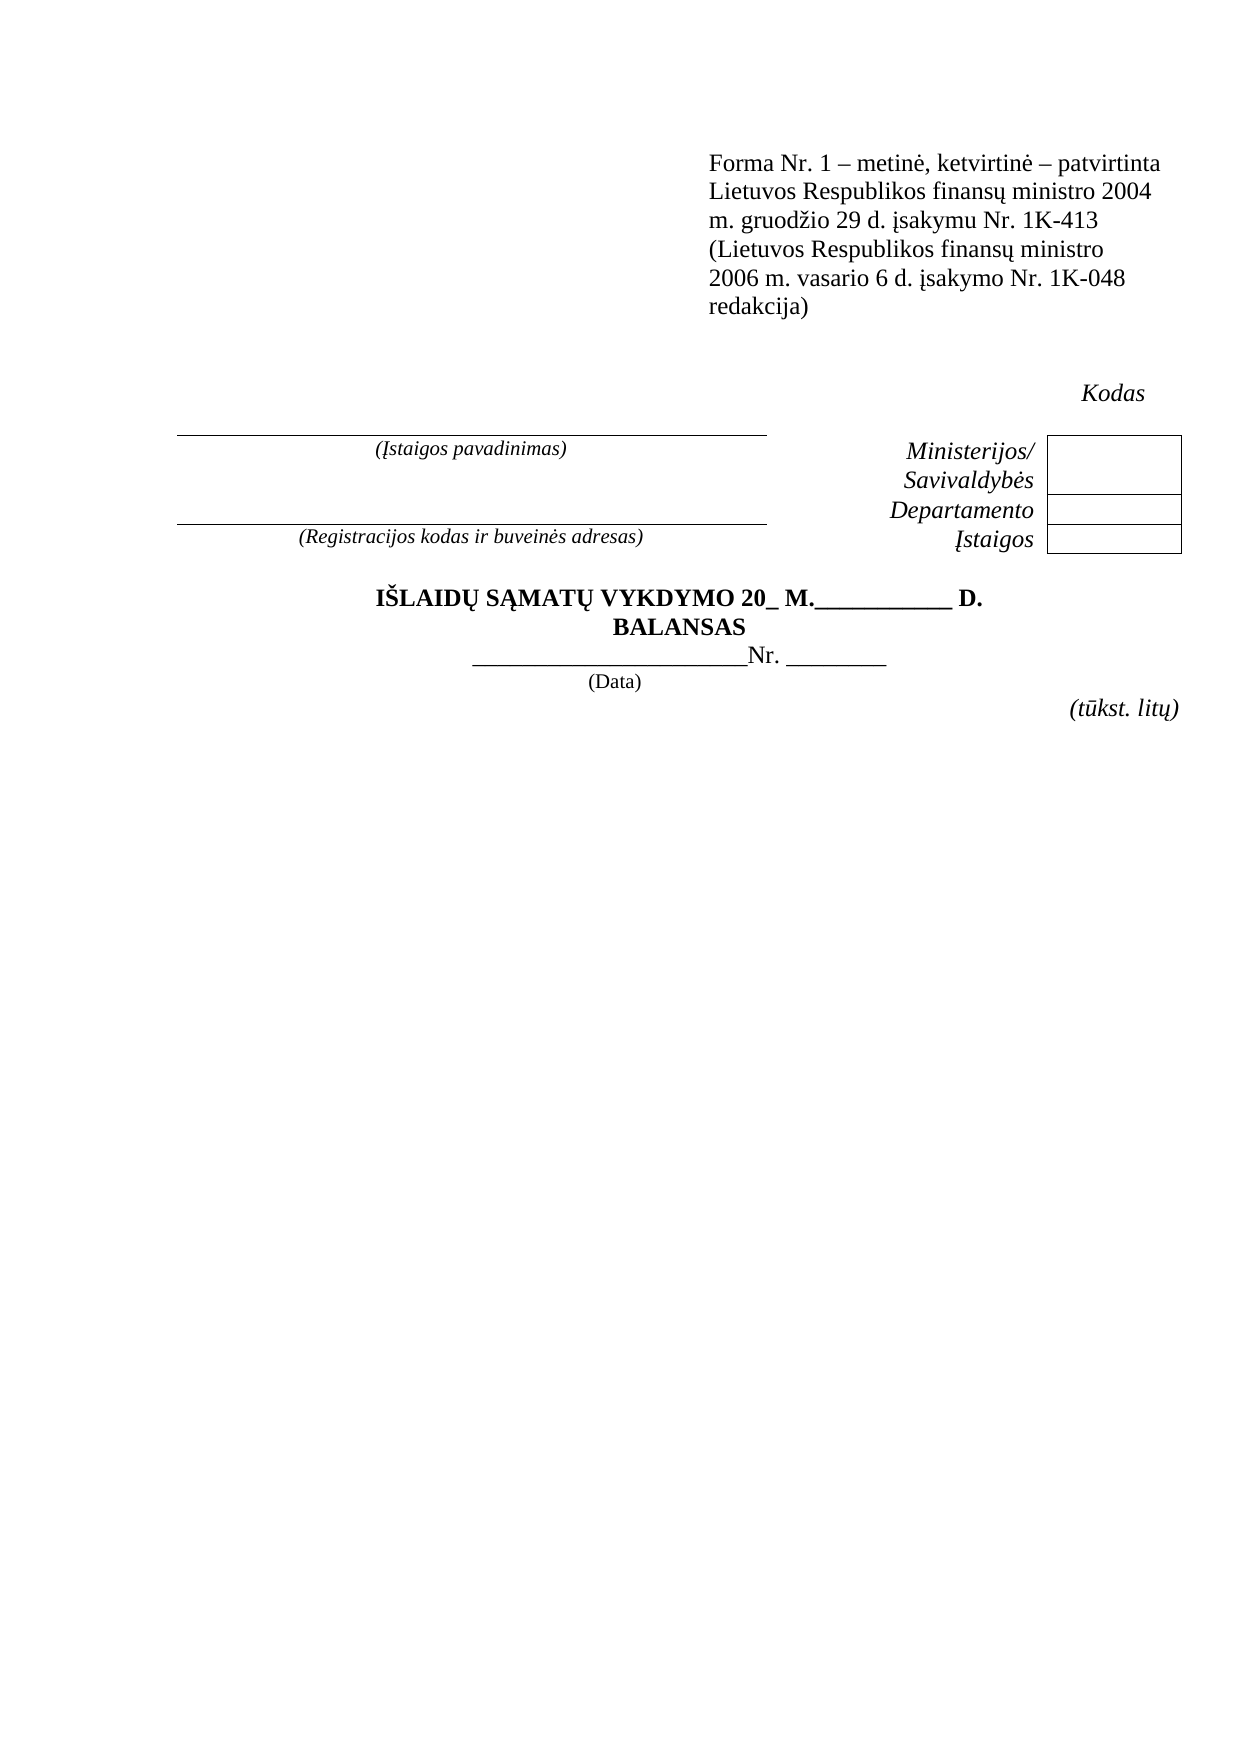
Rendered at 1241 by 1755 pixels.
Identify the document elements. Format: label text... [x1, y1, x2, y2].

text 2006 m. vasario 6 d. įsakymo Nr. 1K-048 [177, 263, 1181, 291]
text (Lietuvos Respublikos finansų ministro [177, 234, 1181, 263]
text (Data) [177, 669, 1181, 693]
table_cell [177, 494, 767, 523]
text ______________________Nr. ________ [177, 641, 1181, 669]
text Forma Nr. 1 – metinė, ketvirtinė – patvirtinta [177, 148, 1181, 176]
text Lietuvos Respublikos finansų ministro 2004 [177, 176, 1181, 205]
text m. gruodžio 29 d. įsakymu Nr. 1K-413 [177, 205, 1181, 234]
text (tūkst. litų) [177, 693, 1181, 722]
table_cell Įstaigos [767, 524, 1047, 553]
table_cell Ministerijos/Savivaldybės [767, 435, 1047, 494]
table_header [767, 378, 1047, 435]
table_cell Departamento [767, 494, 1047, 523]
table_cell [1048, 495, 1181, 523]
table_cell [1048, 436, 1181, 494]
text redakcija) [177, 291, 1181, 320]
table_cell [1048, 525, 1181, 553]
text BALANSAS [177, 612, 1181, 641]
table_header Kodas [1048, 378, 1181, 435]
text IŠLAIDŲ SĄMATŲ VYKDYMO 20_ M.___________ D. [177, 583, 1181, 612]
table_header [177, 378, 767, 435]
table_cell (Registracijos kodas ir buveinės adresas) [177, 525, 767, 553]
table_cell (Įstaigos pavadinimas) [177, 436, 767, 494]
